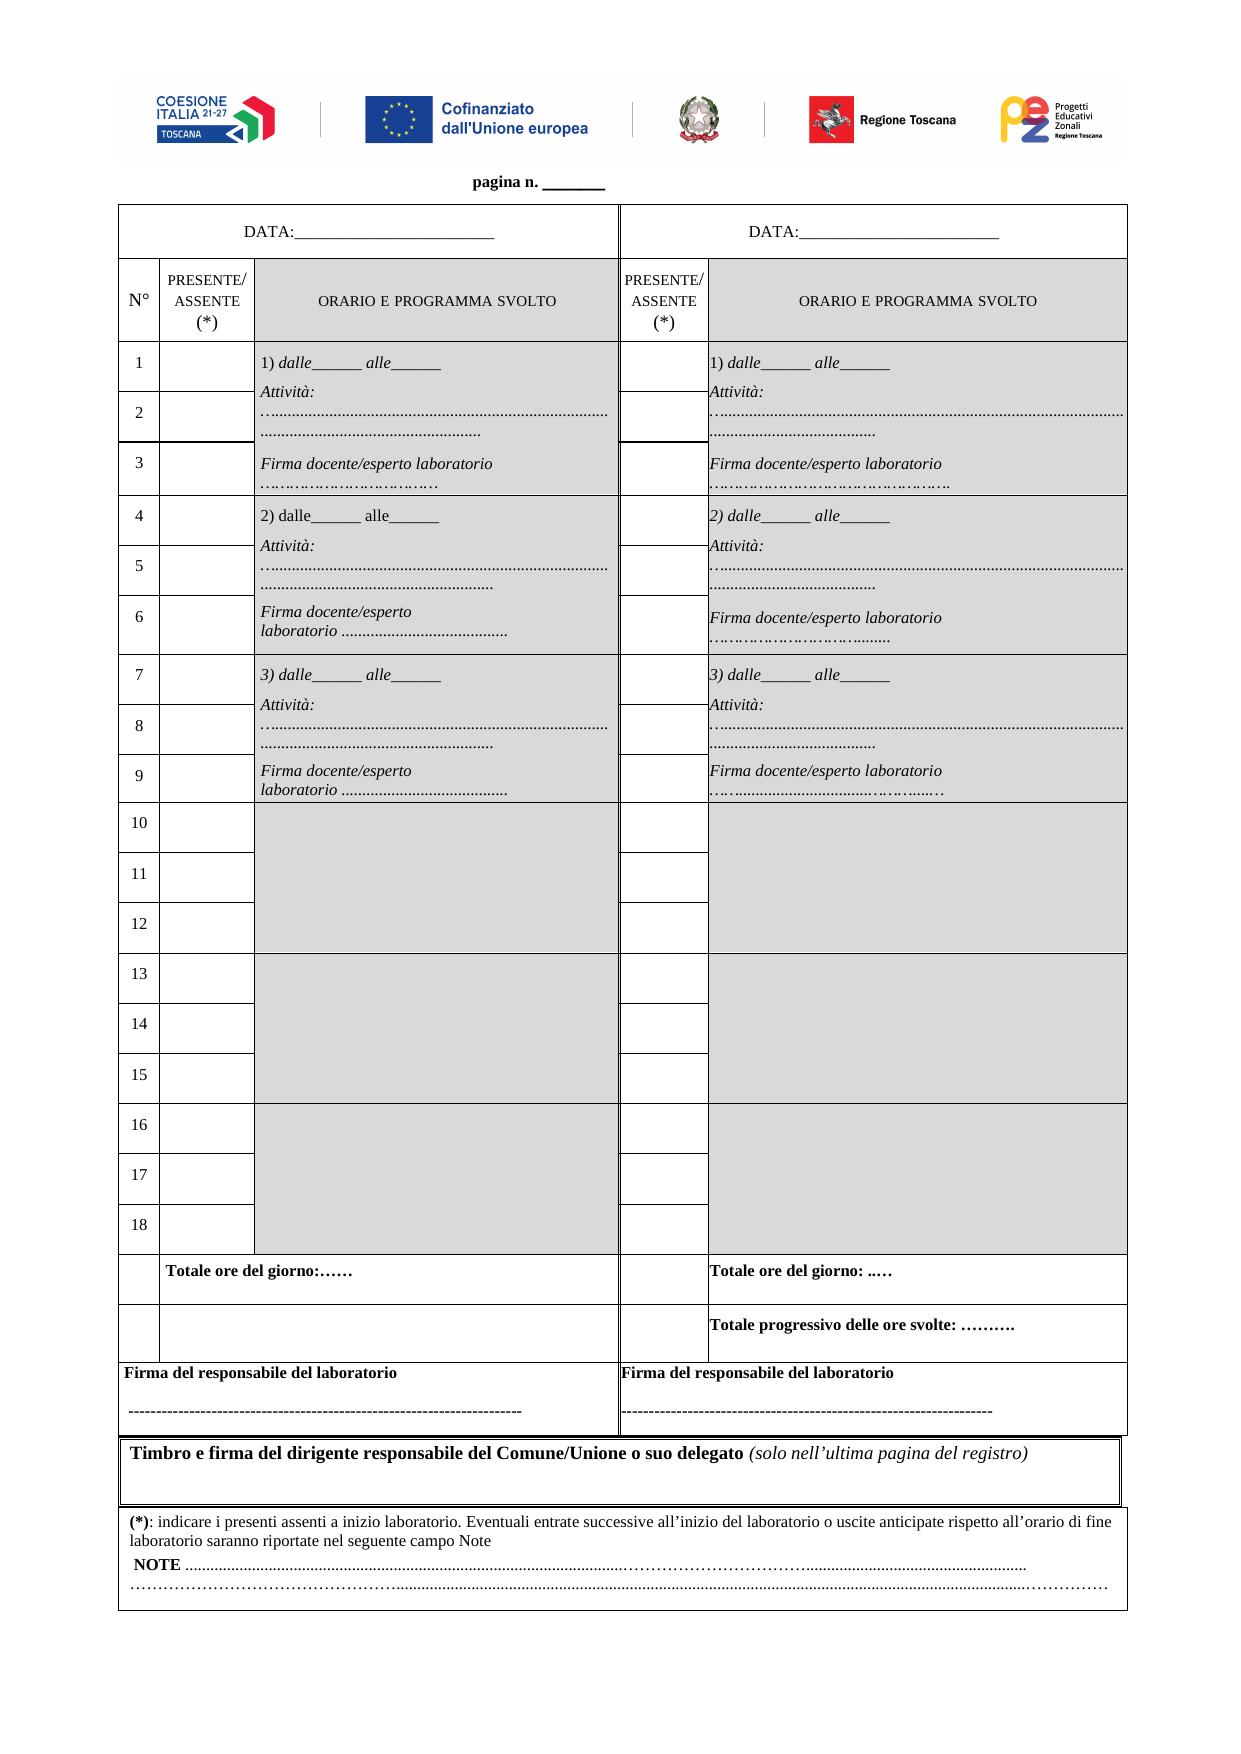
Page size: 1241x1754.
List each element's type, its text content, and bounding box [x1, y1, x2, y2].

table_cell [621, 1305, 708, 1362]
table_cell [621, 705, 708, 754]
table_cell orario e programma svolto [255, 259, 618, 341]
table_cell [255, 954, 618, 1103]
table_cell [160, 1104, 254, 1153]
table_cell [160, 1054, 254, 1103]
table_cell [160, 705, 254, 754]
table_cell [621, 1154, 708, 1203]
text Timbro e firma del dirigente responsabile del Comune/Unione o suo delegato (solo nell’ultima pagina del registro) [121, 1440, 1119, 1463]
table_cell [621, 853, 708, 902]
table_cell N° [119, 259, 159, 341]
table_cell [160, 342, 254, 391]
table_cell presente/assente (*) [621, 259, 708, 341]
table_header DATA:________________________ [621, 205, 1127, 258]
table_cell [160, 853, 254, 902]
table_cell [160, 392, 254, 441]
table_cell [621, 755, 708, 802]
table_cell [160, 1004, 254, 1053]
table_cell [621, 903, 708, 952]
table_cell 16 [119, 1104, 159, 1153]
table_cell [160, 1154, 254, 1203]
table_cell 5 [119, 546, 159, 595]
picture [118, 75, 1123, 165]
table_cell 2) dalle______ alle______ Attività: …........................................................................................................................................ Firma docente/esperto laboratorio …………………………........ [709, 496, 1127, 654]
table_cell [119, 1255, 159, 1303]
table_cell 3) dalle______ alle______ Attività: …........................................................................................................................................ Firma docente/esperto laboratorio ........................................ [255, 655, 618, 802]
table_cell 1 [119, 342, 159, 391]
table_cell [621, 954, 708, 1003]
table_cell [709, 954, 1127, 1103]
text pagina n. _____ [118, 164, 1137, 193]
table_cell 7 [119, 655, 159, 704]
table_cell 2) dalle______ alle______ Attività: …........................................................................................................................................ Firma docente/esperto laboratorio ........................................ [255, 496, 618, 654]
table_cell [621, 803, 708, 852]
table_cell [621, 443, 708, 494]
table_header DATA:________________________ [119, 205, 618, 258]
table_cell [160, 1305, 618, 1362]
table_cell 2 [119, 392, 159, 441]
table_cell [621, 596, 708, 654]
table_cell 17 [119, 1154, 159, 1203]
table_cell Firma del responsabile del laboratorio ------------------------------------------------------------------- [621, 1363, 1127, 1435]
table_cell 1) dalle______ alle______ Attività: …........................................................................................................................................ Firma docente/esperto laboratorio …………………………………………. [709, 342, 1127, 494]
table_cell [160, 546, 254, 595]
table_cell 6 [119, 596, 159, 654]
table_cell 3) dalle______ alle______ Attività: …........................................................................................................................................ Firma docente/esperto laboratorio ……...............................………....… [709, 655, 1127, 802]
table_cell orario e programma svolto [709, 259, 1127, 341]
table_cell [621, 1054, 708, 1103]
table_cell [160, 496, 254, 545]
table_cell [160, 596, 254, 654]
table_cell 4 [119, 496, 159, 545]
table_cell 15 [119, 1054, 159, 1103]
table_cell 13 [119, 954, 159, 1003]
table_cell 11 [119, 853, 159, 902]
table_cell [709, 803, 1127, 952]
table_cell [621, 546, 708, 595]
table_cell [160, 954, 254, 1003]
table_cell [621, 342, 708, 391]
table_cell [160, 655, 254, 704]
table_header (*): indicare i presenti assenti a inizio laboratorio. Eventuali entrate successive all’inizio del laboratorio o uscite anticipate rispetto all’orario di fine laboratorio saranno riportate nel seguente campo Note NOTE .........................................................................................................…………………………….....................................................………………………………………….......................................................................................................................................................…………… [119, 1508, 1127, 1610]
table_cell Totale ore del giorno: ..… [709, 1255, 1127, 1303]
table_cell [160, 903, 254, 952]
table_cell 12 [119, 903, 159, 952]
table_cell Firma del responsabile del laboratorio ----------------------------------------------------------------------- [119, 1363, 618, 1435]
table_cell 14 [119, 1004, 159, 1053]
table_cell [621, 1004, 708, 1053]
table_cell presente/assente (*) [160, 259, 254, 341]
table_cell [255, 1104, 618, 1254]
table_cell 10 [119, 803, 159, 852]
table_cell Totale ore del giorno:…… [160, 1255, 618, 1303]
table_cell [621, 496, 708, 545]
table_cell [621, 655, 708, 704]
table_cell [621, 1255, 708, 1303]
table_cell [255, 803, 618, 952]
table_cell 18 [119, 1205, 159, 1254]
table_cell [119, 1305, 159, 1362]
table_cell [709, 1104, 1127, 1254]
table_cell 1) dalle______ alle______ Attività: …..................................................................................................................................... Firma docente/esperto laboratorio ……………………………… [255, 342, 618, 494]
table_cell [621, 1104, 708, 1153]
table_cell 9 [119, 755, 159, 802]
table_cell 3 [119, 443, 159, 494]
table_cell Totale progressivo delle ore svolte: ………. [709, 1305, 1127, 1362]
table_cell [160, 1205, 254, 1254]
table_cell [621, 1205, 708, 1254]
table_cell [160, 803, 254, 852]
table_cell [160, 755, 254, 802]
table_cell [160, 443, 254, 494]
table_cell [621, 392, 708, 441]
table_cell 8 [119, 705, 159, 754]
